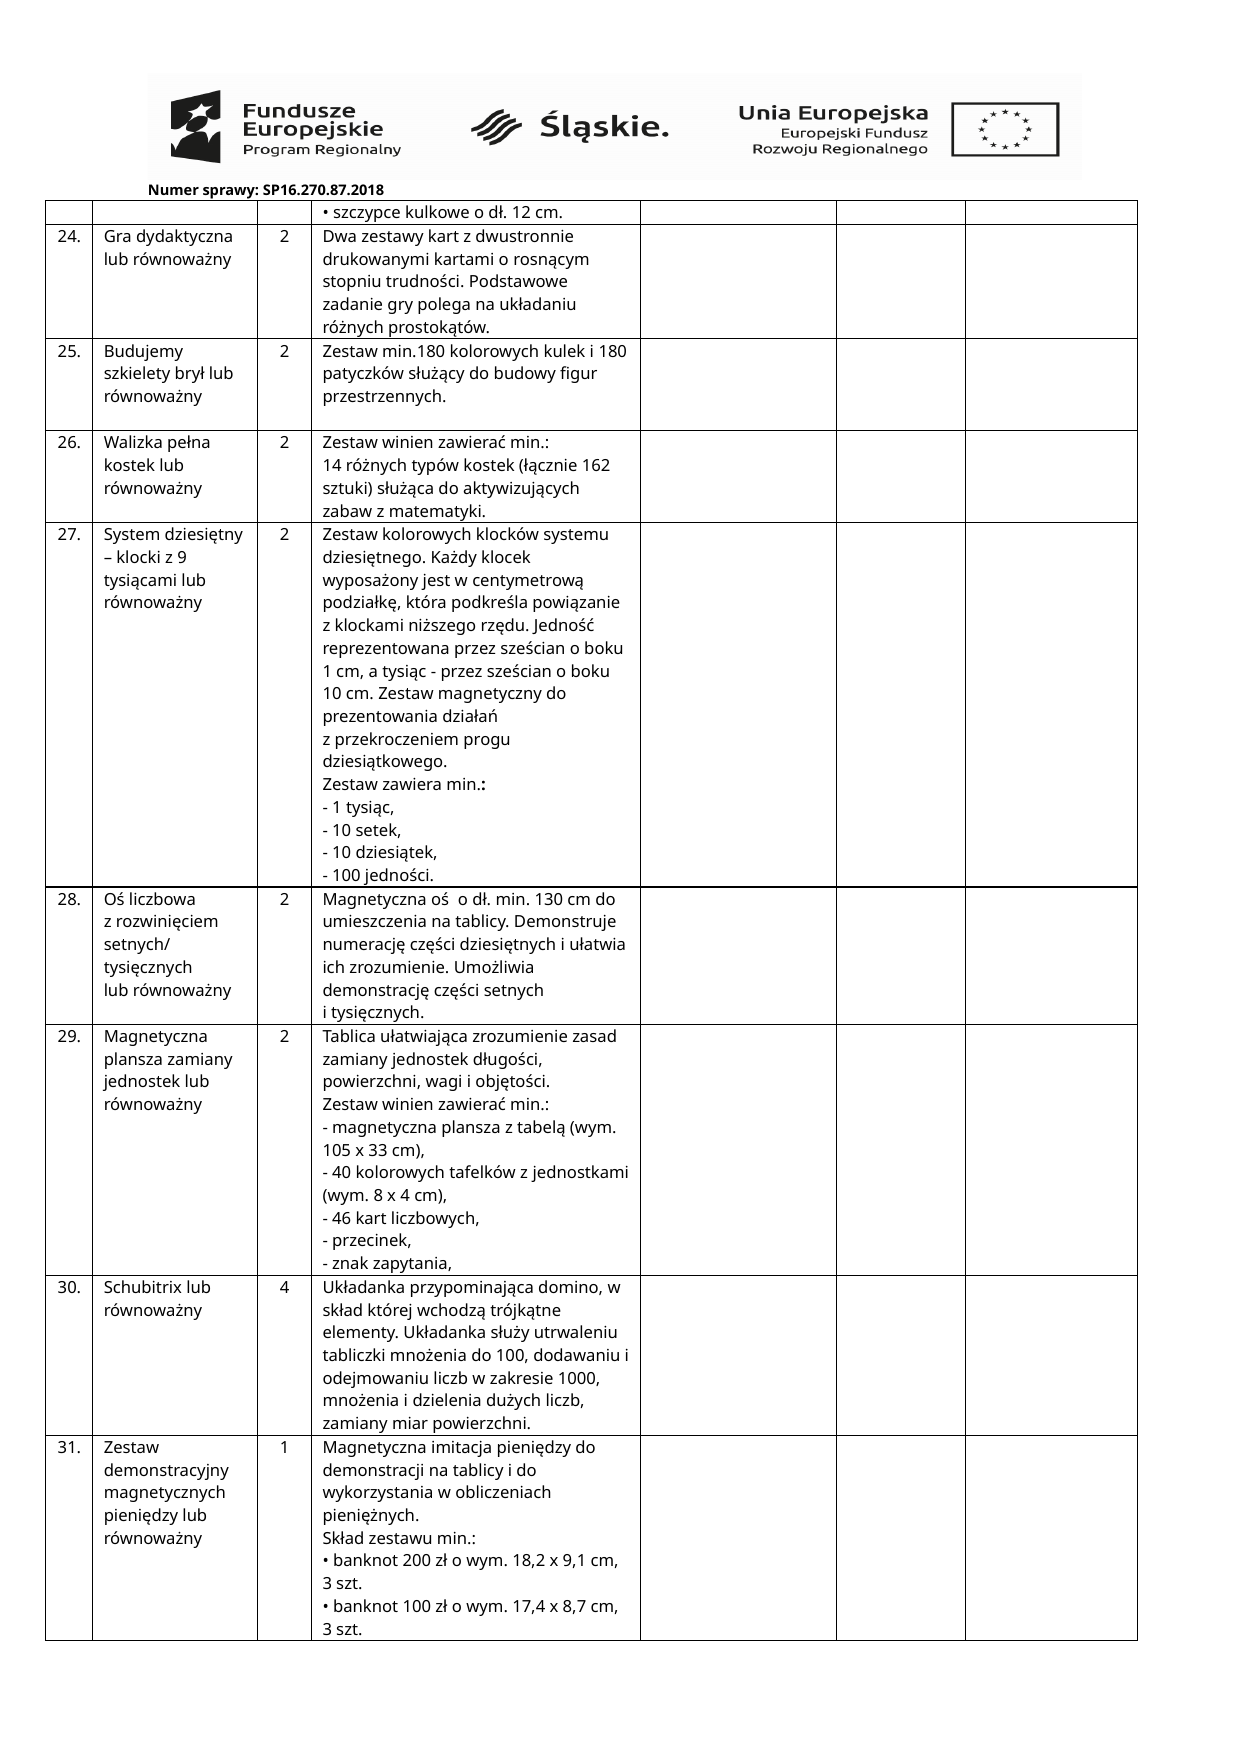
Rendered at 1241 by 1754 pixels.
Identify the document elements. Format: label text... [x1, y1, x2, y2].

table_cell [258, 201, 311, 224]
table_cell [46, 201, 92, 224]
table_cell [837, 1436, 965, 1640]
table_cell [641, 1436, 836, 1640]
table_cell 2 [258, 888, 311, 1024]
table_cell Dwa zestawy kart z dwustronnie drukowanymi kartami o rosnącym stopniu trudności. Podstawowe zadanie gry polega na układaniu różnych prostokątów. [312, 225, 640, 338]
table_cell [641, 225, 836, 338]
table_cell [966, 1025, 1137, 1274]
table_cell [966, 431, 1137, 522]
table_cell 27. [46, 523, 92, 886]
table_cell [837, 201, 965, 224]
table_cell [641, 1276, 836, 1434]
table_cell [966, 1276, 1137, 1434]
table_cell [641, 431, 836, 522]
table_cell [966, 339, 1137, 430]
table_cell 30. [46, 1276, 92, 1434]
table_cell Magnetyczna oś o dł. min. 130 cm do umieszczenia na tablicy. Demonstruje numerację części dziesiętnych i ułatwia ich zrozumienie. Umożliwia demonstrację części setnych i tysięcznych. [312, 888, 640, 1024]
table_cell Zestaw kolorowych klocków systemu dziesiętnego. Każdy klocek wyposażony jest w centymetrową podziałkę, która podkreśla powiązanie z klockami niższego rzędu. Jedność reprezentowana przez sześcian o boku 1 cm, a tysiąc - przez sześcian o boku 10 cm. Zestaw magnetyczny do prezentowania działań z przekroczeniem progu dziesiątkowego. Zestaw zawiera min.: - 1 tysiąc, - 10 setek, - 10 dziesiątek, - 100 jedności. [312, 523, 640, 886]
table_cell [966, 225, 1137, 338]
table_cell Schubitrix lub równoważny [93, 1276, 257, 1434]
table_cell [641, 1025, 836, 1274]
table_cell Układanka przypominająca domino, w skład której wchodzą trójkątne elementy. Układanka służy utrwaleniu tabliczki mnożenia do 100, dodawaniu i odejmowaniu liczb w zakresie 1000, mnożenia i dzielenia dużych liczb, zamiany miar powierzchni. [312, 1276, 640, 1434]
table_cell [641, 201, 836, 224]
table_cell 2 [258, 225, 311, 338]
table_cell [641, 523, 836, 886]
table_cell 2 [258, 431, 311, 522]
table_cell [966, 201, 1137, 224]
table_cell [837, 1025, 965, 1274]
table_cell [641, 339, 836, 430]
table_cell [966, 888, 1137, 1024]
table_cell 2 [258, 1025, 311, 1274]
table_cell [837, 1276, 965, 1434]
table_cell [837, 888, 965, 1024]
table_cell Oś liczbowa z rozwinięciem setnych/ tysięcznych lub równoważny [93, 888, 257, 1024]
table_cell [966, 1436, 1137, 1640]
table_cell Gra dydaktyczna lub równoważny [93, 225, 257, 338]
table_cell [966, 523, 1137, 886]
table_cell Zestaw demonstracyjny magnetycznych pieniędzy lub równoważny [93, 1436, 257, 1640]
table_cell [641, 888, 836, 1024]
table_cell 28. [46, 888, 92, 1024]
table_cell 2 [258, 339, 311, 430]
table_cell 26. [46, 431, 92, 522]
table_cell [93, 201, 257, 224]
table_cell 25. [46, 339, 92, 430]
table_cell Zestaw min.180 kolorowych kulek i 180 patyczków służący do budowy figur przestrzennych. [312, 339, 640, 430]
table_cell Walizka pełna kostek lub równoważny [93, 431, 257, 522]
table_cell [837, 523, 965, 886]
table_cell 29. [46, 1025, 92, 1274]
table_cell 31. [46, 1436, 92, 1640]
table_cell 4 [258, 1276, 311, 1434]
table_cell 1 [258, 1436, 311, 1640]
table_cell [837, 225, 965, 338]
table_cell Magnetyczna plansza zamiany jednostek lub równoważny [93, 1025, 257, 1274]
table_cell 24. [46, 225, 92, 338]
table_cell Zestaw winien zawierać min.: 14 różnych typów kostek (łącznie 162 sztuki) służąca do aktywizujących zabaw z matematyki. [312, 431, 640, 522]
table_cell Budujemy szkielety brył lub równoważny [93, 339, 257, 430]
table_cell [837, 431, 965, 522]
table_cell • szczypce kulkowe o dł. 12 cm. [312, 201, 640, 224]
table_cell [837, 339, 965, 430]
table_cell Magnetyczna imitacja pieniędzy do demonstracji na tablicy i do wykorzystania w obliczeniach pieniężnych. Skład zestawu min.: • banknot 200 zł o wym. 18,2 x 9,1 cm, 3 szt. • banknot 100 zł o wym. 17,4 x 8,7 cm, 3 szt. [312, 1436, 640, 1640]
table_cell 2 [258, 523, 311, 886]
table_cell Tablica ułatwiająca zrozumienie zasad zamiany jednostek długości, powierzchni, wagi i objętości. Zestaw winien zawierać min.: - magnetyczna plansza z tabelą (wym. 105 x 33 cm), - 40 kolorowych tafelków z jednostkami (wym. 8 x 4 cm), - 46 kart liczbowych, - przecinek, - znak zapytania, [312, 1025, 640, 1274]
table_cell System dziesiętny – klocki z 9 tysiącami lub równoważny [93, 523, 257, 886]
